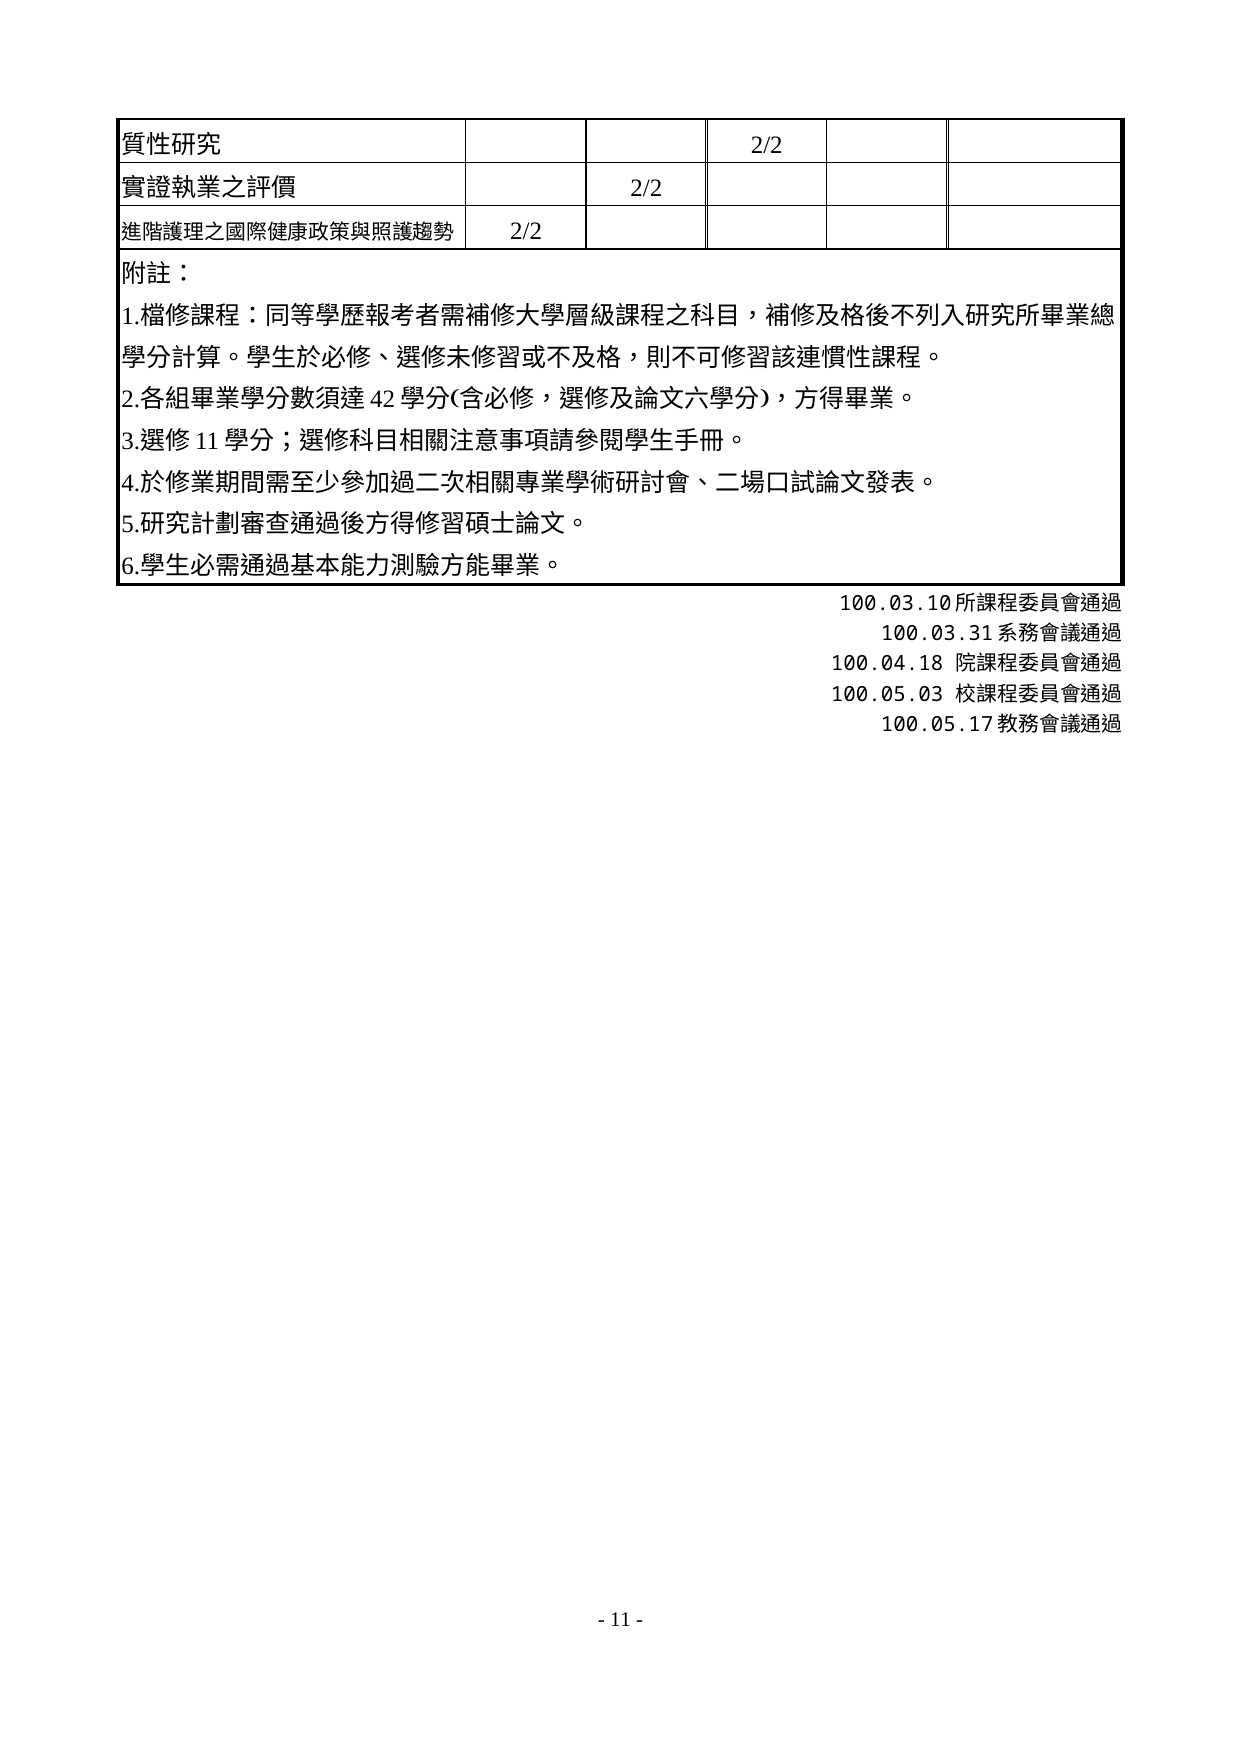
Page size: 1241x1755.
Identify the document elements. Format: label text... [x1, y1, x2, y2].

table_cell [827, 120, 946, 161]
table_cell [827, 206, 946, 248]
text 100.04.18 院課程委員會通過 [118, 646, 1122, 677]
table_cell [949, 163, 1120, 204]
table_cell [949, 206, 1120, 248]
table_cell 實證執業之評價 [120, 163, 465, 204]
table_cell [827, 163, 946, 204]
text 100.03.10所課程委員會通過 [118, 586, 1122, 616]
table_cell 2/2 [708, 120, 826, 161]
table_cell 2/2 [587, 163, 705, 204]
text 100.03.31系務會議通過 [118, 616, 1122, 646]
text 100.05.03 校課程委員會通過 [118, 677, 1122, 707]
table_cell [708, 206, 826, 248]
table_cell [587, 206, 705, 248]
text 100.05.17教務會議通過 [118, 707, 1122, 737]
table_cell [708, 163, 826, 204]
table_cell 進階護理之國際健康政策與照護趨勢 [120, 206, 465, 248]
table_cell 質性研究 [120, 120, 465, 161]
table_cell 2/2 [466, 206, 585, 248]
table_cell [466, 163, 585, 204]
table_cell 附註： 1.檔修課程：同等學歷報考者需補修大學層級課程之科目，補修及格後不列入研究所畢業總學分計算。學生於必修、選修未修習或不及格，則不可修習該連慣性課程。 2.各組畢業學分數須達42學分(含必修，選修及論文六學分)，方得畢業。 3.選修11學分；選修科目相關注意事項請參閱學生手冊。 4.於修業期間需至少參加過二次相關專業學術研討會、二場口試論文發表。 5.研究計劃審查通過後方得修習碩士論文。 6.學生必需通過基本能力測驗方能畢業。 [120, 250, 1120, 583]
table_cell [587, 120, 705, 161]
table_cell [466, 120, 585, 161]
table_cell [949, 120, 1120, 161]
